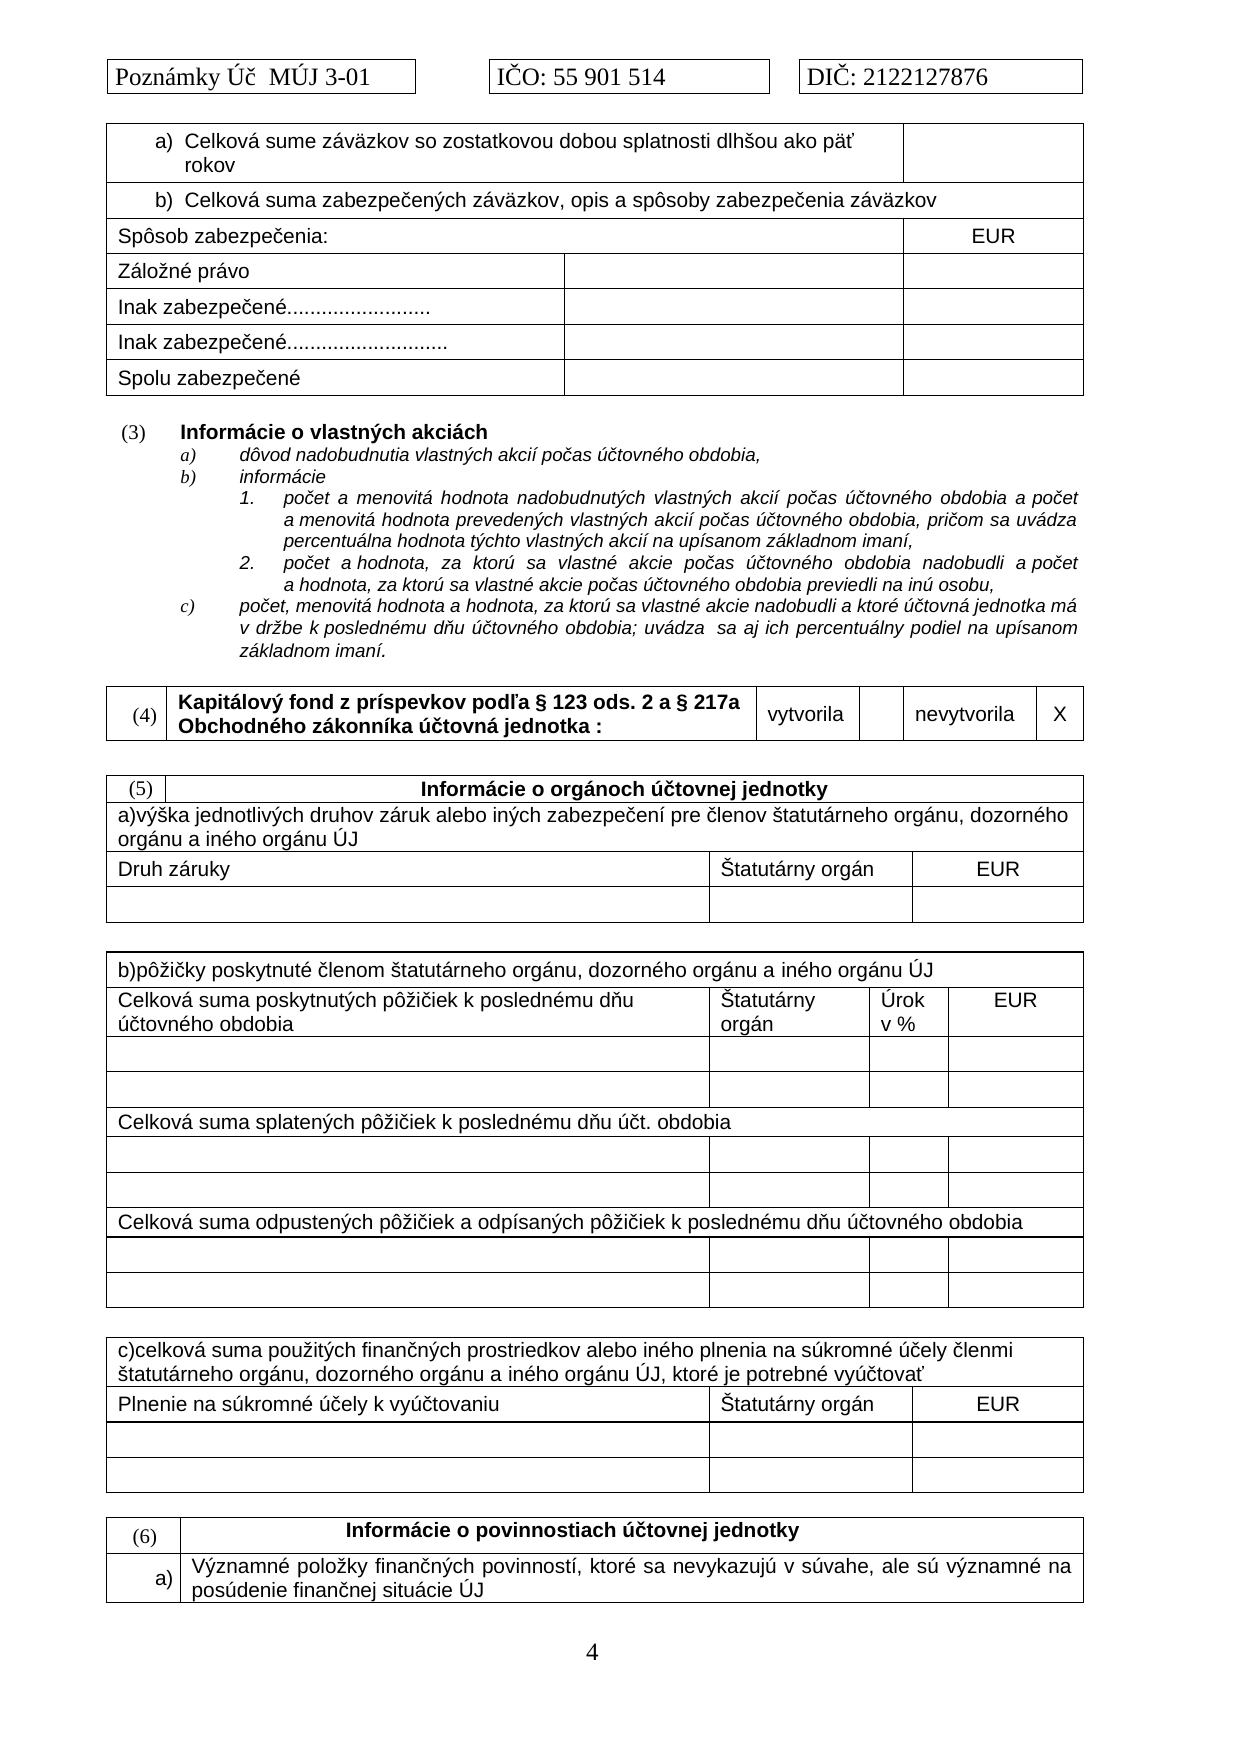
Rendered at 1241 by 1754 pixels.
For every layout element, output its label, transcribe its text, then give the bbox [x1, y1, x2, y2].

table_cell [904, 289, 1083, 324]
list počet a menovitá hodnota nadobudnutých vlastných akcií počas účtovného obdobia a počet a menovitá hodnota prevedených vlastných akcií počas účtovného obdobia, pričom sa uvádza percentuálna hodnota týchto vlastných akcií na upísanom základnom imaní, [239, 487, 1078, 552]
table_cell Záložné právo [107, 254, 564, 288]
table_cell Štatutárny orgán [710, 852, 912, 886]
table_cell [565, 254, 903, 288]
table_cell Štatutárny orgán [710, 1387, 912, 1421]
table_cell Štatutárny orgán [710, 988, 869, 1036]
table_cell [870, 1238, 948, 1272]
table_cell [710, 1423, 912, 1457]
table_cell Celková sume záväzkov so zostatkovou dobou splatnosti dlhšou ako päť rokov [107, 124, 903, 182]
table_cell EUR [913, 1387, 1083, 1421]
table_header vytvorila [757, 687, 859, 740]
table_cell [870, 1273, 948, 1307]
table_header b)pôžičky poskytnuté členom štatutárneho orgánu, dozorného orgánu a iného orgánu ÚJ [107, 953, 1083, 987]
table_cell a)výška jednotlivých druhov záruk alebo iných zabezpečení pre členov štatutárneho orgánu, dozorného orgánu a iného orgánu ÚJ [107, 803, 1083, 851]
table_cell [107, 1173, 709, 1207]
table_cell Inak zabezpečené......................... [107, 289, 564, 324]
table_cell [904, 124, 1083, 182]
table_cell [710, 1037, 869, 1071]
table_cell Úrok v % [870, 988, 948, 1036]
table_header Kapitálový fond z príspevkov podľa § 123 ods. 2 a § 217a Obchodného zákonníka účtovná jednotka : [167, 687, 756, 740]
table_header nevytvorila [904, 687, 1036, 740]
table_cell Inak zabezpečené............................ [107, 325, 564, 359]
table_cell [949, 1173, 1083, 1207]
table_cell EUR [949, 988, 1083, 1036]
table_header Informácie o povinnostiach účtovnej jednotky [181, 1518, 1083, 1553]
list informácie [180, 465, 1078, 487]
table_cell [565, 325, 903, 359]
table_cell [949, 1037, 1083, 1071]
table_cell [710, 1173, 869, 1207]
table_cell [870, 1037, 948, 1071]
table_cell [870, 1072, 948, 1107]
table_cell EUR [913, 852, 1083, 886]
table_cell Druh záruky [107, 852, 709, 886]
table_cell Celková suma poskytnutých pôžičiek k poslednému dňu účtovného obdobia [107, 988, 709, 1036]
table_cell [107, 1458, 709, 1492]
table_cell [870, 1137, 948, 1172]
table_header Informácie o orgánoch účtovnej jednotky [166, 776, 1083, 802]
table_header c)celková suma použitých finančných prostriedkov alebo iného plnenia na súkromné účely členmi štatutárneho orgánu, dozorného orgánu a iného orgánu ÚJ, ktoré je potrebné vyúčtovať [107, 1338, 1083, 1386]
table_cell Spolu zabezpečené [107, 360, 564, 394]
table_cell Celková suma splatených pôžičiek k poslednému dňu účt. obdobia [107, 1108, 1083, 1136]
table_cell [710, 887, 912, 922]
table_header [860, 687, 903, 740]
table_cell [565, 289, 903, 324]
table_cell [107, 1072, 709, 1107]
list Informácie o vlastných akciách [121, 419, 1078, 444]
table_cell [107, 1273, 709, 1307]
table_cell [107, 1137, 709, 1172]
table_cell [904, 254, 1083, 288]
table_cell [710, 1072, 869, 1107]
table_cell [107, 1423, 709, 1457]
table_cell Celková suma odpustených pôžičiek a odpísaných pôžičiek k poslednému dňu účtovného obdobia [107, 1208, 1083, 1236]
table_cell [904, 360, 1083, 394]
table_cell [913, 887, 1083, 922]
table_cell [949, 1273, 1083, 1307]
table_cell [107, 1037, 709, 1071]
table_cell [107, 1238, 709, 1272]
table_cell Plnenie na súkromné účely k vyúčtovaniu [107, 1387, 709, 1421]
table_cell [870, 1173, 948, 1207]
table_cell EUR [904, 219, 1083, 253]
table_cell [904, 325, 1083, 359]
table_cell [710, 1273, 869, 1307]
table_cell Celková suma zabezpečených záväzkov, opis a spôsoby zabezpečenia záväzkov [107, 183, 1083, 217]
table_cell [949, 1137, 1083, 1172]
table_cell [949, 1072, 1083, 1107]
table_header [107, 776, 165, 802]
table_cell [710, 1137, 869, 1172]
list počet a hodnota, za ktorú sa vlastné akcie počas účtovného obdobia nadobudli a počet a hodnota, za ktorú sa vlastné akcie počas účtovného obdobia previedli na inú osobu, [239, 552, 1078, 595]
table_cell Spôsob zabezpečenia: [107, 219, 903, 253]
table_cell [710, 1238, 869, 1272]
table_cell Významné položky finančných povinností, ktoré sa nevykazujú v súvahe, ale sú významné na posúdenie finančnej situácie ÚJ [181, 1554, 1083, 1602]
table_cell [565, 360, 903, 394]
table_header [107, 1518, 180, 1553]
table_cell [107, 1554, 180, 1602]
table_cell [949, 1238, 1083, 1272]
table_cell [107, 887, 709, 922]
list dôvod nadobudnutia vlastných akcií počas účtovného obdobia, [180, 444, 1078, 465]
table_cell [710, 1458, 912, 1492]
table_header [107, 687, 166, 740]
table_header X [1037, 687, 1083, 740]
table_cell [913, 1458, 1083, 1492]
list počet, menovitá hodnota a hodnota, za ktorú sa vlastné akcie nadobudli a ktoré účtovná jednotka má v držbe k poslednému dňu účtovného obdobia; uvádza sa aj ich percentuálny podiel na upísanom základnom imaní. [180, 595, 1078, 662]
table_cell [913, 1423, 1083, 1457]
